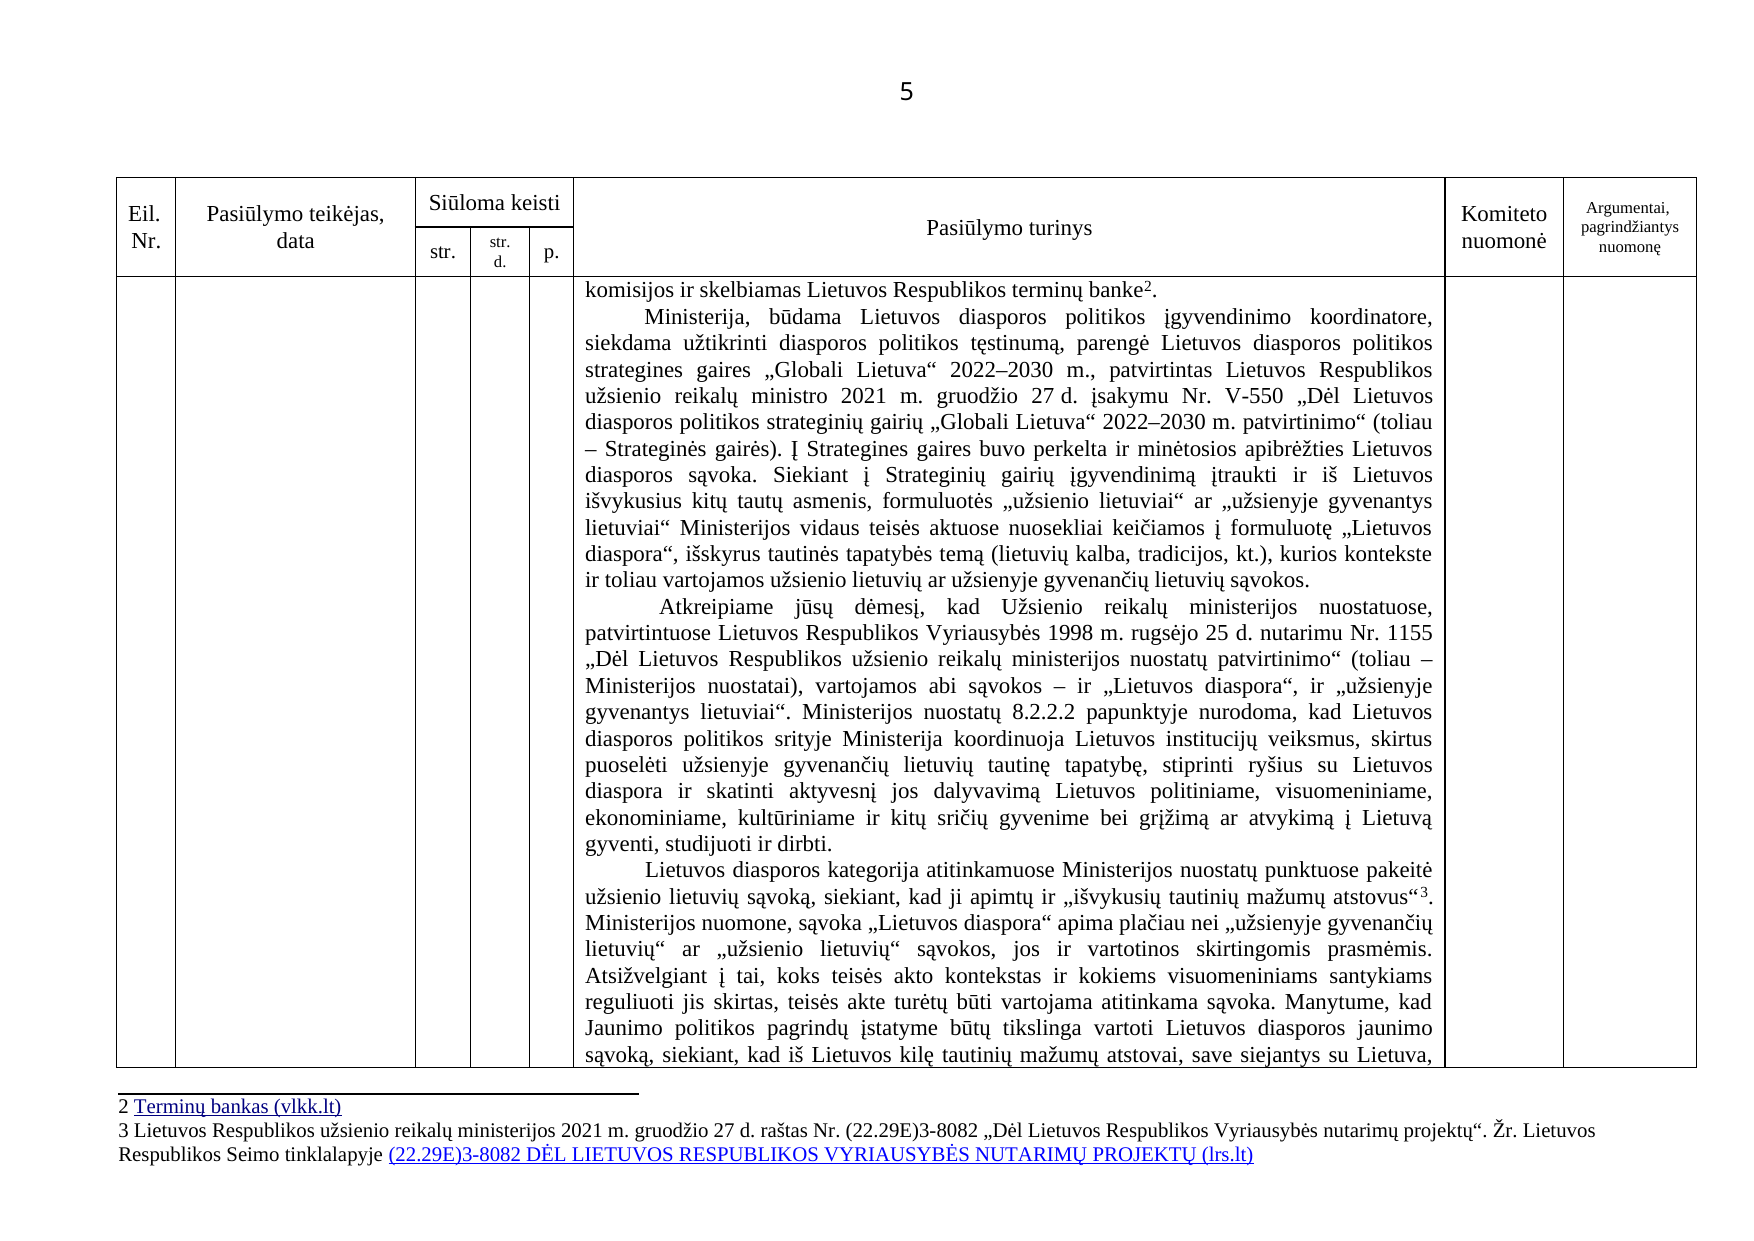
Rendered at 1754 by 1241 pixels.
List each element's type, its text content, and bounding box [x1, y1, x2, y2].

table_header Siūloma keisti [416, 178, 573, 226]
table_header Pasiūlymo teikėjas, data [176, 178, 415, 276]
table_header Eil. Nr. [117, 178, 175, 276]
table_cell [471, 277, 529, 1067]
table_cell p. [530, 228, 573, 276]
table_cell [176, 277, 415, 1067]
table_cell [530, 277, 573, 1067]
table_header Argumentai, pagrindžiantys nuomonę [1564, 178, 1696, 276]
table_header Pasiūlymo turinys [574, 178, 1444, 276]
table_cell [416, 277, 470, 1067]
table_cell [1446, 277, 1563, 1067]
table_cell str. [416, 228, 470, 276]
table_cell [1564, 277, 1696, 1067]
table_cell [117, 277, 175, 1067]
table_cell komisijos ir skelbiamas Lietuvos Respublikos terminų banke. Ministerija, būdama Lietuvos diasporos politikos įgyvendinimo koordinatore, siekdama užtikrinti diasporos politikos tęstinumą, parengė Lietuvos diasporos politikos strategines gaires „Globali Lietuva“ 2022–2030 m., patvirtintas Lietuvos Respublikos užsienio reikalų ministro 2021 m. gruodžio 27 d. įsakymu Nr. V-550 „Dėl Lietuvos diasporos politikos strateginių gairių „Globali Lietuva“ 2022‒2030 m. patvirtinimo“ (toliau – Strateginės gairės). Į Strategines gaires buvo perkelta ir minėtosios apibrėžties Lietuvos diasporos sąvoka. Siekiant į Strateginių gairių įgyvendinimą įtraukti ir iš Lietuvos išvykusius kitų tautų asmenis, formuluotės „užsienio lietuviai“ ar „užsienyje gyvenantys lietuviai“ Ministerijos vidaus teisės aktuose nuosekliai keičiamos į formuluotę „Lietuvos diaspora“, išskyrus tautinės tapatybės temą (lietuvių kalba, tradicijos, kt.), kurios kontekste ir toliau vartojamos užsienio lietuvių ar užsienyje gyvenančių lietuvių sąvokos. Atkreipiame jūsų dėmesį, kad Užsienio reikalų ministerijos nuostatuose, patvirtintuose Lietuvos Respublikos Vyriausybės 1998 m. rugsėjo 25 d. nutarimu Nr. 1155 „Dėl Lietuvos Respublikos užsienio reikalų ministerijos nuostatų patvirtinimo“ (toliau – Ministerijos nuostatai), vartojamos abi sąvokos – ir „Lietuvos diaspora“, ir „užsienyje gyvenantys lietuviai“. Ministerijos nuostatų 8.2.2.2 papunktyje nurodoma, kad Lietuvos diasporos politikos srityje Ministerija koordinuoja Lietuvos institucijų veiksmus, skirtus puoselėti užsienyje gyvenančių lietuvių tautinę tapatybę, stiprinti ryšius su Lietuvos diaspora ir skatinti aktyvesnį jos dalyvavimą Lietuvos politiniame, visuomeniniame, ekonominiame, kultūriniame ir kitų sričių gyvenime bei grįžimą ar atvykimą į Lietuvą gyventi, studijuoti ir dirbti. Lietuvos diasporos kategorija atitinkamuose Ministerijos nuostatų punktuose pakeitė užsienio lietuvių sąvoką, siekiant, kad ji apimtų ir „išvykusių tautinių mažumų atstovus“. Ministerijos nuomone, sąvoka „Lietuvos diaspora“ apima plačiau nei „užsienyje gyvenančių lietuvių“ ar „užsienio lietuvių“ sąvokos, jos ir vartotinos skirtingomis prasmėmis. Atsižvelgiant į tai, koks teisės akto kontekstas ir kokiems visuomeniniams santykiams reguliuoti jis skirtas, teisės akte turėtų būti vartojama atitinkama sąvoka. Manytume, kad Jaunimo politikos pagrindų įstatyme būtų tikslinga vartoti Lietuvos diasporos jaunimo sąvoką, siekiant, kad iš Lietuvos kilę tautinių mažumų atstovai, save siejantys su Lietuva, [574, 277, 1444, 1067]
table_header Komiteto nuomonė [1446, 178, 1563, 276]
table_cell str. d. [471, 228, 529, 276]
